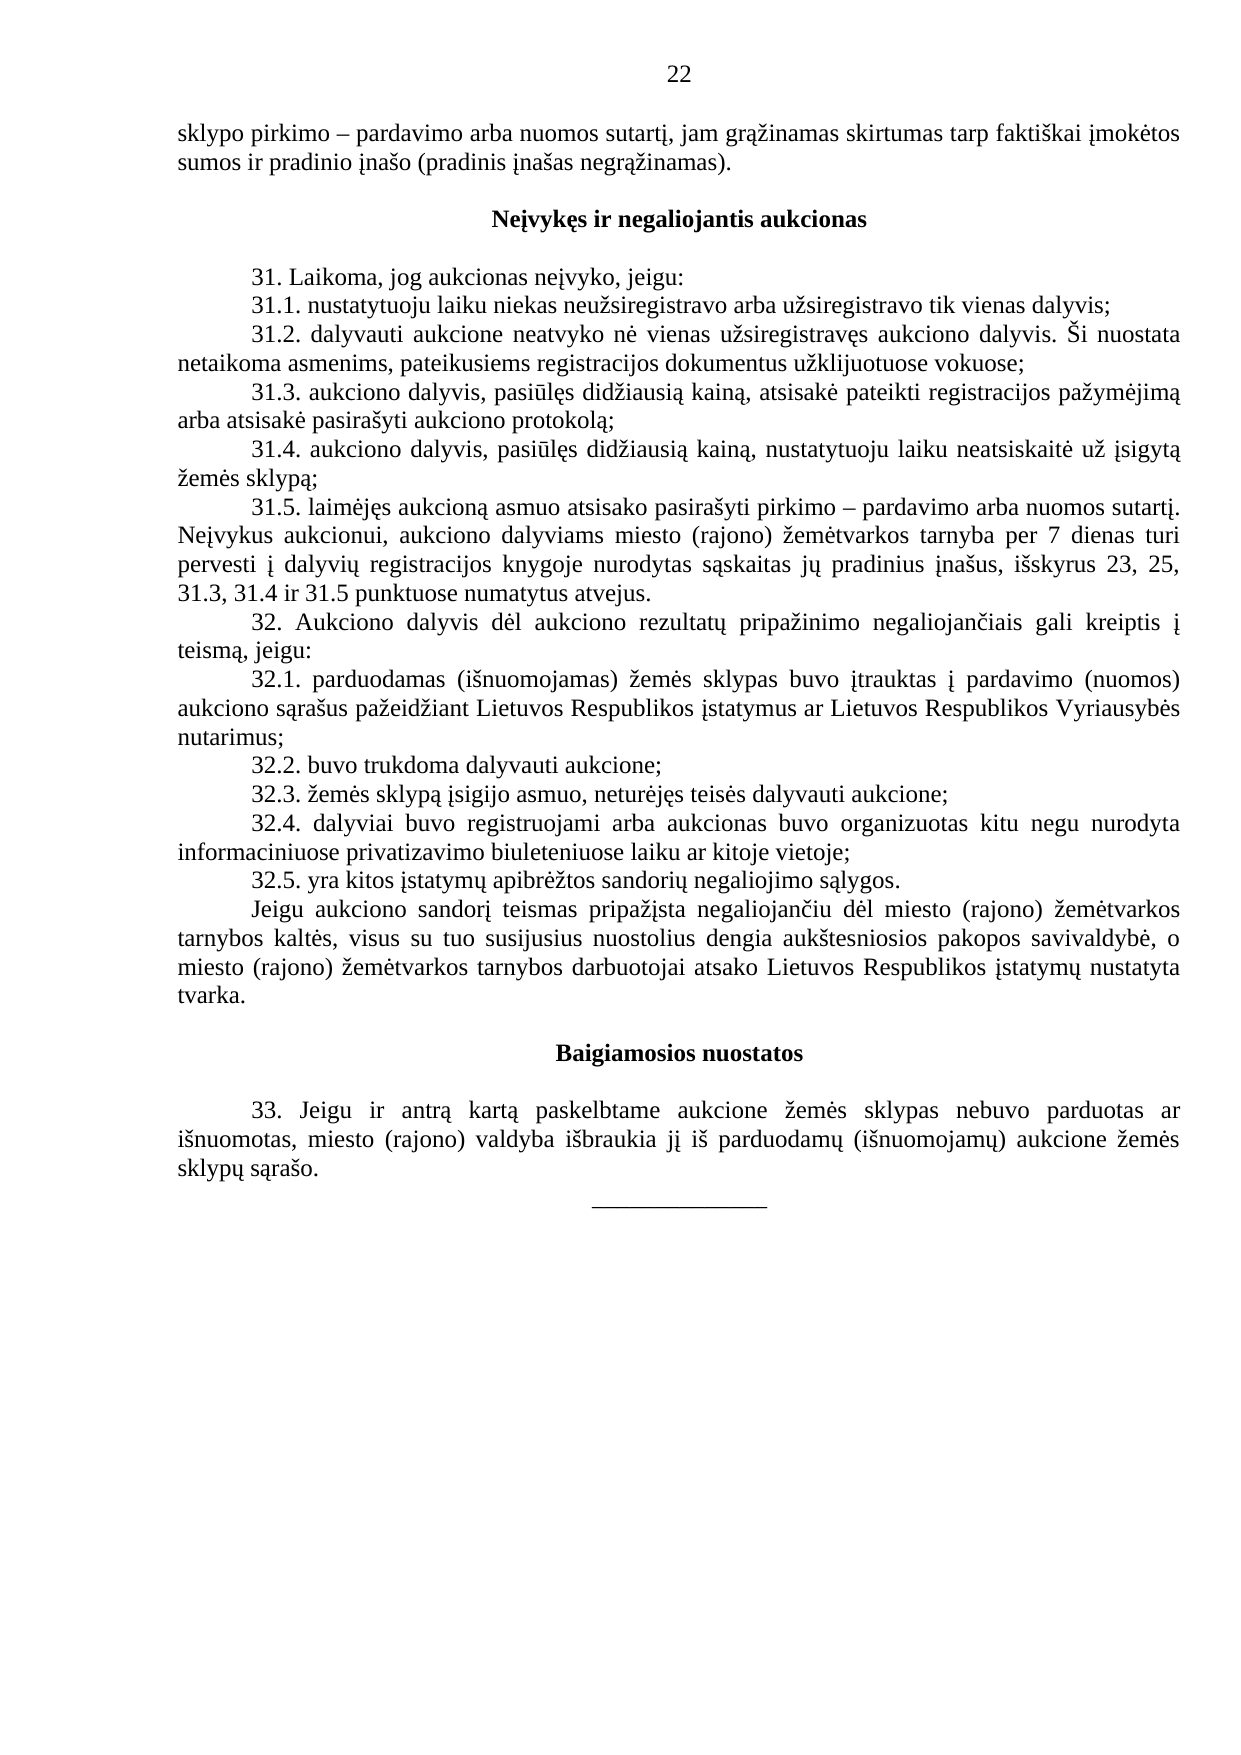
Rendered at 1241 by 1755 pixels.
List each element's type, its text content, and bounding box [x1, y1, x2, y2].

text 32. Aukciono dalyvis dėl aukciono rezultatų pripažinimo negaliojančiais gali kreiptis į teismą, jeigu: [177, 607, 1181, 664]
text 31. Laikoma, jog aukcionas neįvyko, jeigu: [177, 262, 1181, 291]
text 31.2. dalyvauti aukcione neatvyko nė vienas užsiregistravęs aukciono dalyvis. Ši nuostata netaikoma asmenims, pateikusiems registracijos dokumentus užklijuotuose vokuose; [177, 319, 1181, 377]
text 32.3. žemės sklypą įsigijo asmuo, neturėjęs teisės dalyvauti aukcione; [177, 779, 1181, 808]
text 31.1. nustatytuoju laiku niekas neužsiregistravo arba užsiregistravo tik vienas dalyvis; [177, 291, 1181, 319]
text Neįvykęs ir negaliojantis aukcionas [177, 204, 1181, 233]
text 31.3. aukciono dalyvis, pasiūlęs didžiausią kainą, atsisakė pateikti registracijos pažymėjimą arba atsisakė pasirašyti aukciono protokolą; [177, 377, 1181, 434]
text ______________ [177, 1182, 1181, 1211]
text sklypo pirkimo – pardavimo arba nuomos sutartį, jam grąžinamas skirtumas tarp faktiškai įmokėtos sumos ir pradinio įnašo (pradinis įnašas negrąžinamas). [177, 118, 1181, 176]
text 31.4. aukciono dalyvis, pasiūlęs didžiausią kainą, nustatytuoju laiku neatsiskaitė už įsigytą žemės sklypą; [177, 434, 1181, 492]
text 33. Jeigu ir antrą kartą paskelbtame aukcione žemės sklypas nebuvo parduotas ar išnuomotas, miesto (rajono) valdyba išbraukia jį iš parduodamų (išnuomojamų) aukcione žemės sklypų sąrašo. [177, 1096, 1181, 1182]
text 32.1. parduodamas (išnuomojamas) žemės sklypas buvo įtrauktas į pardavimo (nuomos) aukciono sąrašus pažeidžiant Lietuvos Respublikos įstatymus ar Lietuvos Respublikos Vyriausybės nutarimus; [177, 664, 1181, 751]
text Jeigu aukciono sandorį teismas pripažįsta negaliojančiu dėl miesto (rajono) žemėtvarkos tarnybos kaltės, visus su tuo susijusius nuostolius dengia aukštesniosios pakopos savivaldybė, o miesto (rajono) žemėtvarkos tarnybos darbuotojai atsako Lietuvos Respublikos įstatymų nustatyta tvarka. [177, 894, 1181, 1009]
text 32.4. dalyviai buvo registruojami arba aukcionas buvo organizuotas kitu negu nurodyta informaciniuose privatizavimo biuleteniuose laiku ar kitoje vietoje; [177, 808, 1181, 866]
text 32.2. buvo trukdoma dalyvauti aukcione; [177, 751, 1181, 779]
text 32.5. yra kitos įstatymų apibrėžtos sandorių negaliojimo sąlygos. [177, 866, 1181, 894]
text Baigiamosios nuostatos [177, 1038, 1181, 1067]
text 31.5. laimėjęs aukcioną asmuo atsisako pasirašyti pirkimo – pardavimo arba nuomos sutartį. Neįvykus aukcionui, aukciono dalyviams miesto (rajono) žemėtvarkos tarnyba per 7 dienas turi pervesti į dalyvių registracijos knygoje nurodytas sąskaitas jų pradinius įnašus, išskyrus 23, 25, 31.3, 31.4 ir 31.5 punktuose numatytus atvejus. [177, 492, 1181, 607]
